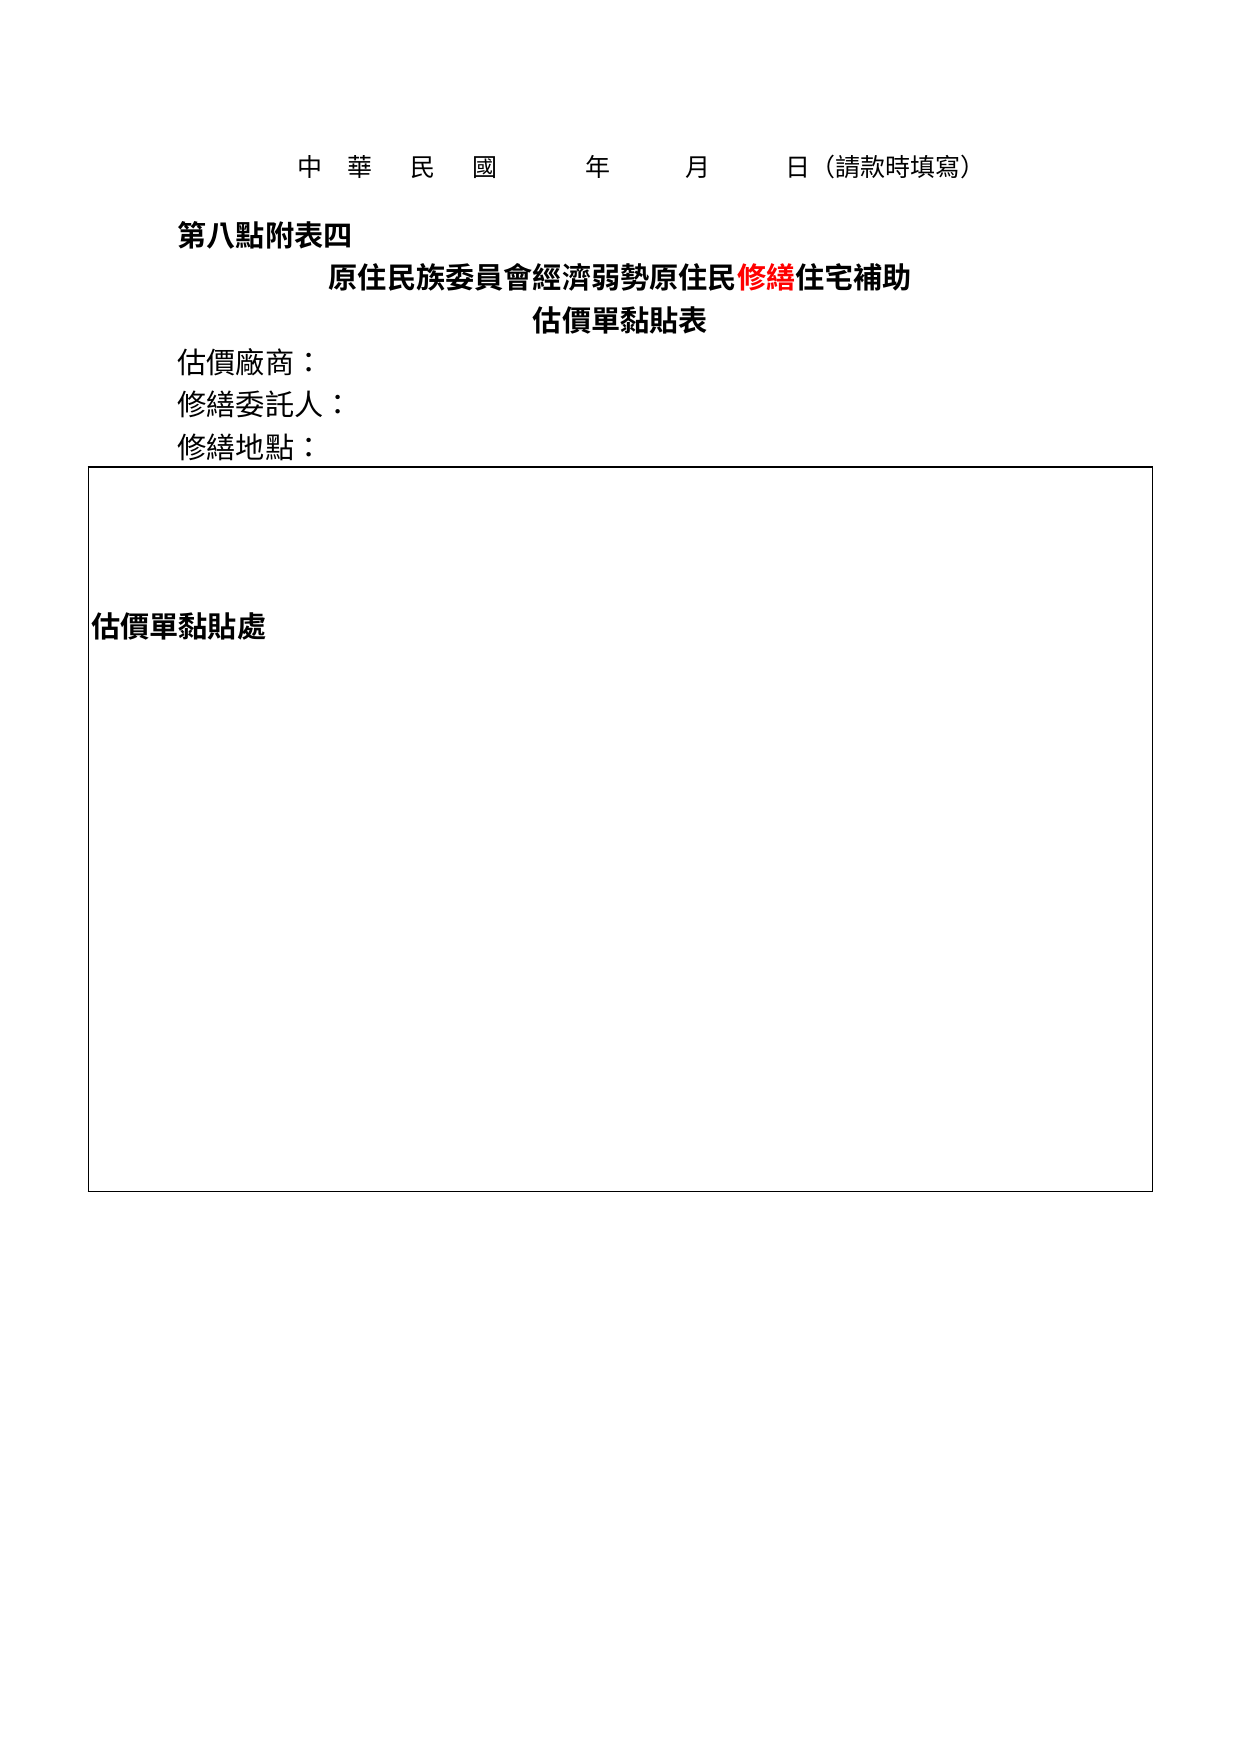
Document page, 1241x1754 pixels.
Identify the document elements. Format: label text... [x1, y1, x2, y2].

text 修繕委託人： [177, 382, 1063, 424]
text 修繕地點： [177, 424, 1063, 466]
text 估價廠商： [177, 339, 1063, 382]
text 第八點附表四 [177, 213, 1063, 255]
text 原住民族委員會經濟弱勢原住民修繕住宅補助 [177, 255, 1063, 297]
table_header 估價單黏貼處 [89, 468, 1152, 1191]
text 中 華 民 國 年 月 日（請款時填寫） [177, 148, 1063, 184]
text 估價單黏貼表 [177, 297, 1063, 339]
